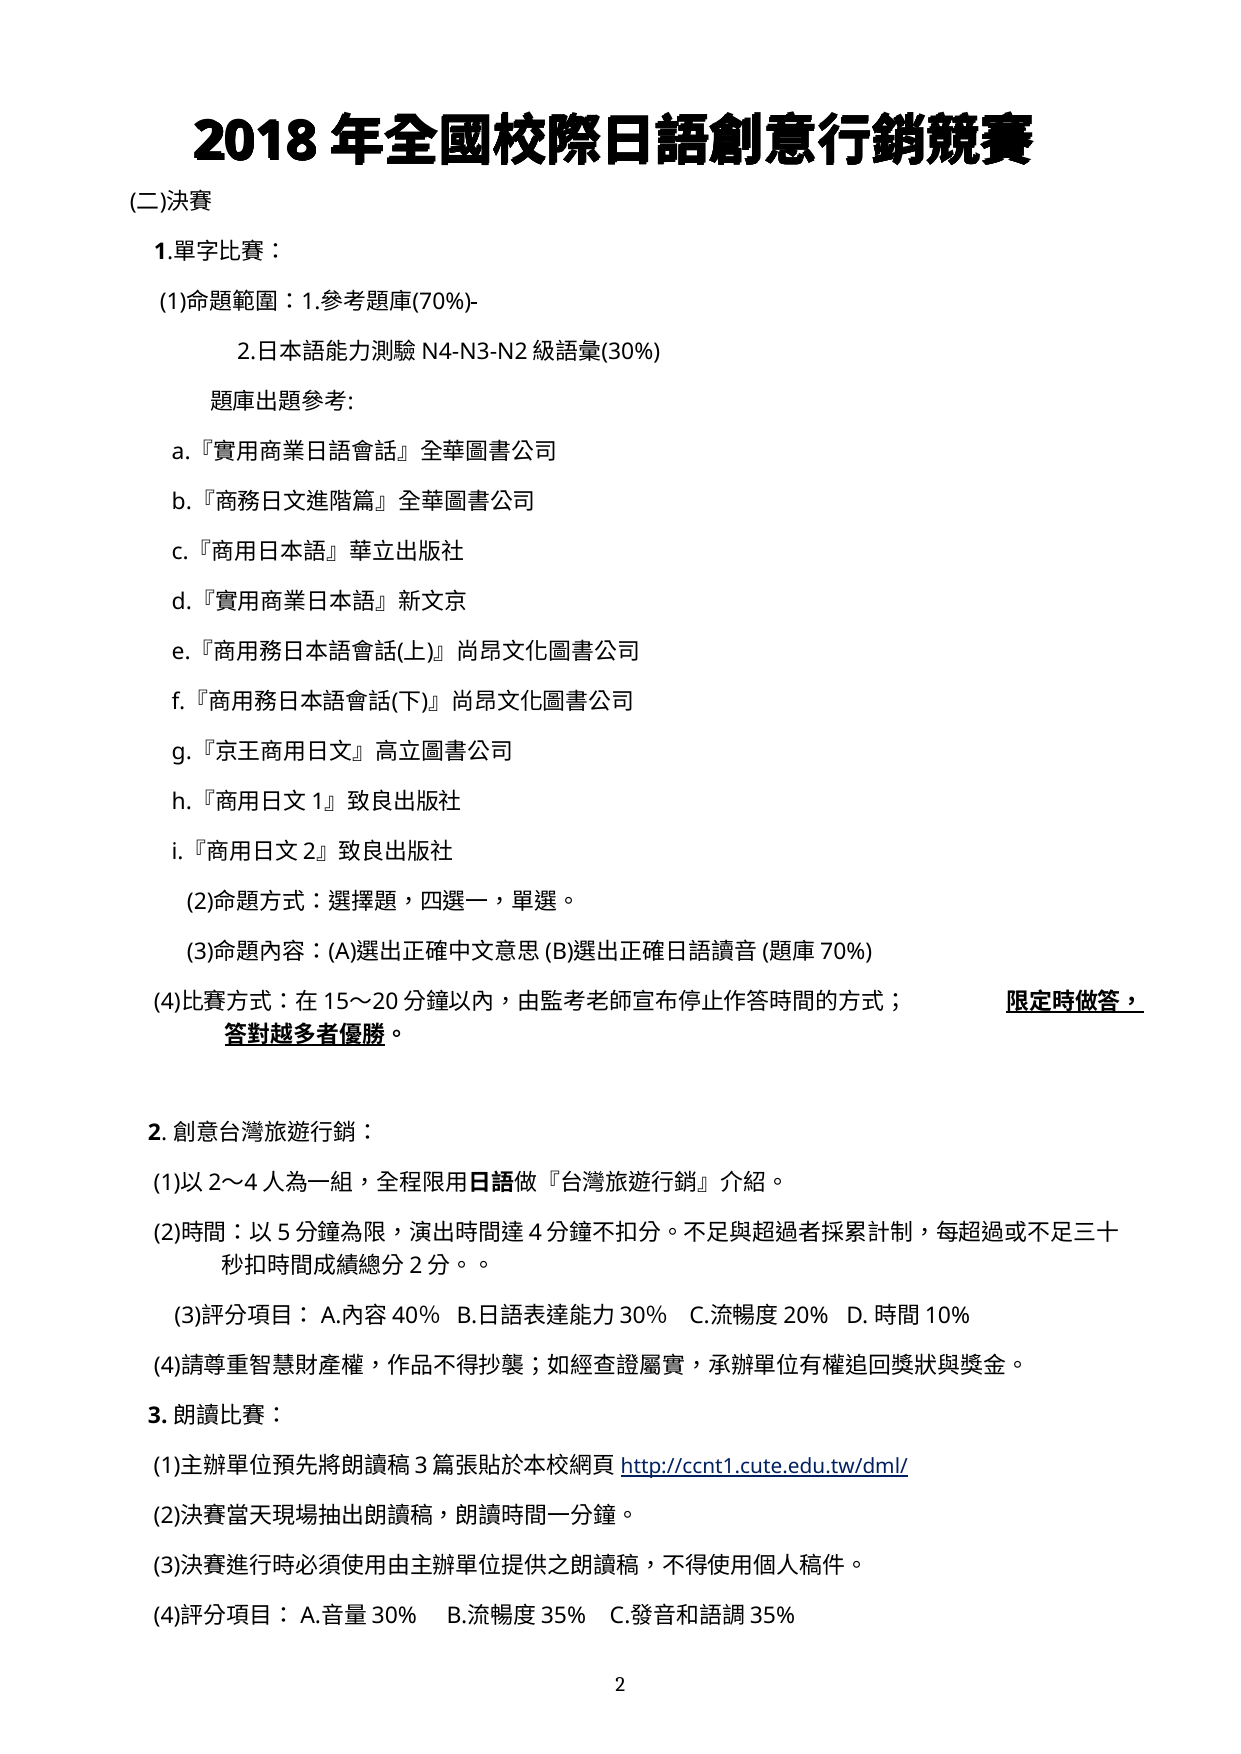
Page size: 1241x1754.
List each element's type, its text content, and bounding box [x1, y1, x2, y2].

text 2. 創意台灣旅遊行銷： [118, 1114, 1122, 1147]
text (二)決賽 [118, 182, 1122, 216]
text (2)決賽當天現場抽出朗讀稿，朗讀時間一分鐘。 [118, 1497, 1122, 1530]
text 3. 朗讀比賽： [118, 1397, 1122, 1430]
text (1)主辦單位預先將朗讀稿3篇張貼於本校網頁 http://ccnt1.cute.edu.tw/dml/ [118, 1447, 1122, 1480]
text (3)評分項目： A.內容40％ B.日語表達能力30％ C.流暢度20% D. 時間10% [118, 1297, 1122, 1330]
text 題庫出題參考: [118, 382, 1122, 416]
text a.『實用商業日語會話』全華圖書公司 [118, 432, 1122, 466]
text (1)命題範圍：1.參考題庫(70%) [118, 282, 1122, 316]
text f.『商用務日本語會話(下)』尚昂文化圖書公司 [118, 682, 1122, 716]
text (4)評分項目： A.音量30% B.流暢度35% C.發音和語調35% [118, 1597, 1122, 1630]
text (4)請尊重智慧財產權，作品不得抄襲；如經查證屬實，承辦單位有權追回獎狀與獎金。 [118, 1347, 1122, 1380]
text (3)命題內容：(A)選出正確中文意思 (B)選出正確日語讀音 (題庫 70%) [118, 932, 1122, 966]
text e.『商用務日本語會話(上)』尚昂文化圖書公司 [118, 632, 1122, 666]
text b.『商務日文進階篇』全華圖書公司 [118, 482, 1122, 516]
text d.『實用商業日本語』新文京 [118, 582, 1122, 616]
text (1)以2～4人為一組，全程限用日語做『台灣旅遊行銷』介紹。 [118, 1164, 1122, 1197]
text g.『京王商用日文』高立圖書公司 [118, 732, 1122, 766]
text (3)決賽進行時必須使用由主辦單位提供之朗讀稿，不得使用個人稿件。 [118, 1547, 1122, 1580]
text (2)時間：以5分鐘為限，演出時間達4分鐘不扣分。不足與超過者採累計制，每超過或不足三十秒扣時間成績總分2分。。 [118, 1214, 1122, 1280]
text (2)命題方式：選擇題，四選一，單選。 [118, 882, 1122, 916]
text 1.單字比賽： [118, 232, 1122, 266]
text h.『商用日文1』致良出版社 [118, 782, 1122, 816]
text 2.日本語能力測驗N4-N3-N2級語彙(30%) [118, 332, 1122, 366]
text i.『商用日文2』致良出版社 [118, 832, 1122, 866]
text c.『商用日本語』華立出版社 [118, 532, 1122, 566]
text (4)比賽方式：在15〜20分鐘以內，由監考老師宣布停止作答時間的方式； 限定時做答，答對越多者優勝。 [118, 982, 1122, 1049]
